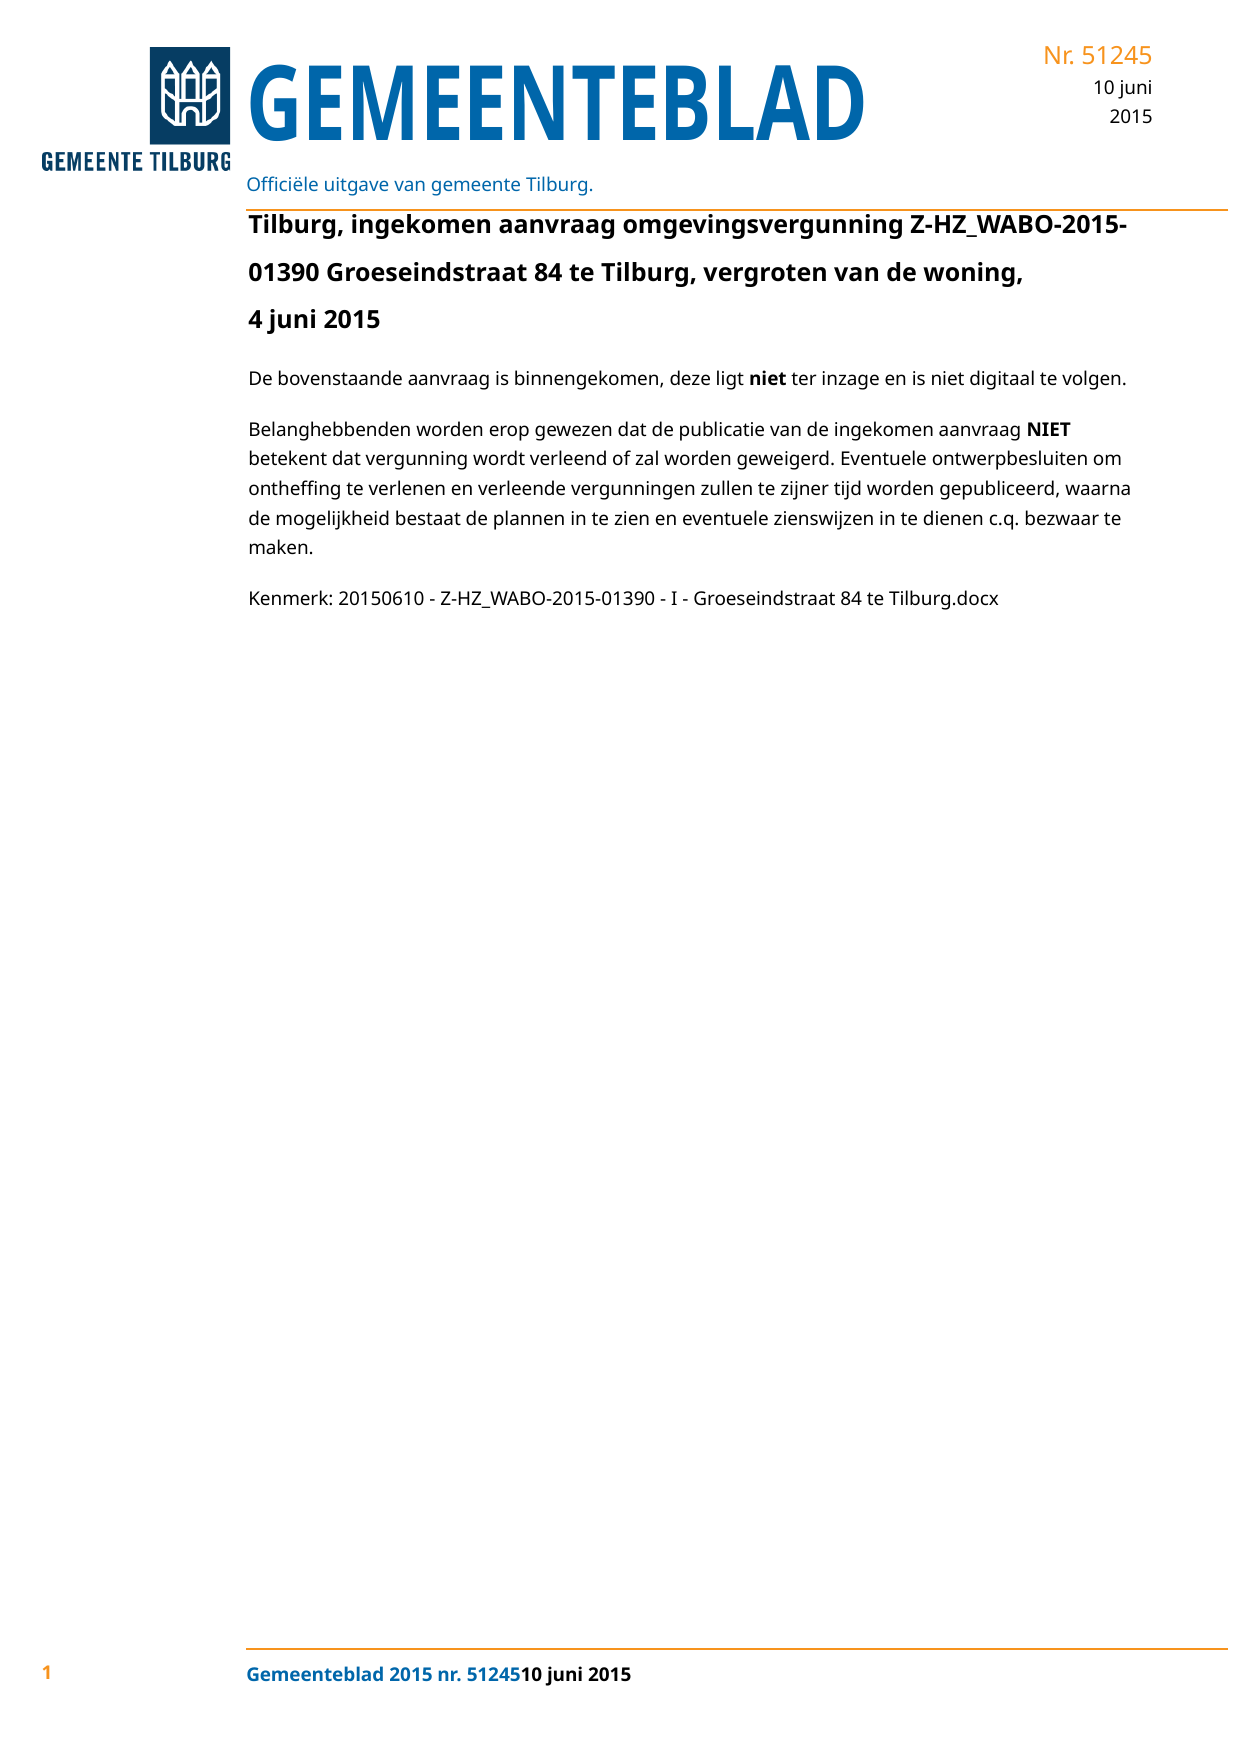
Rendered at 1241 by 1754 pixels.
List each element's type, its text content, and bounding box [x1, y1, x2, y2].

text Kenmerk: 20150610 - Z-HZ_WABO-2015-01390 - I - Groeseindstraat 84 te Tilburg.docx [248, 585, 1152, 610]
picture [41, 47, 231, 172]
text Tilburg, ingekomen aanvraag omgevingsvergunning Z-HZ_WABO-2015-01390 Groeseindstraat 84 te Tilburg, vergroten van de woning, 4 juni 2015 [248, 211, 1152, 336]
text Belanghebbenden worden erop gewezen dat de publicatie van de ingekomen aanvraag NIET betekent dat vergunning wordt verleend of zal worden geweigerd. Eventuele ontwerpbesluiten om ontheffing te verlenen en verleende vergunningen zullen te zijner tijd worden gepubliceerd, waarna de mogelijkheid bestaat de plannen in te zien en eventuele zienswijzen in te dienen c.q. bezwaar te maken. [248, 416, 1152, 560]
text De bovenstaande aanvraag is binnengekomen, deze ligt niet ter inzage en is niet digitaal te volgen. [248, 366, 1152, 391]
